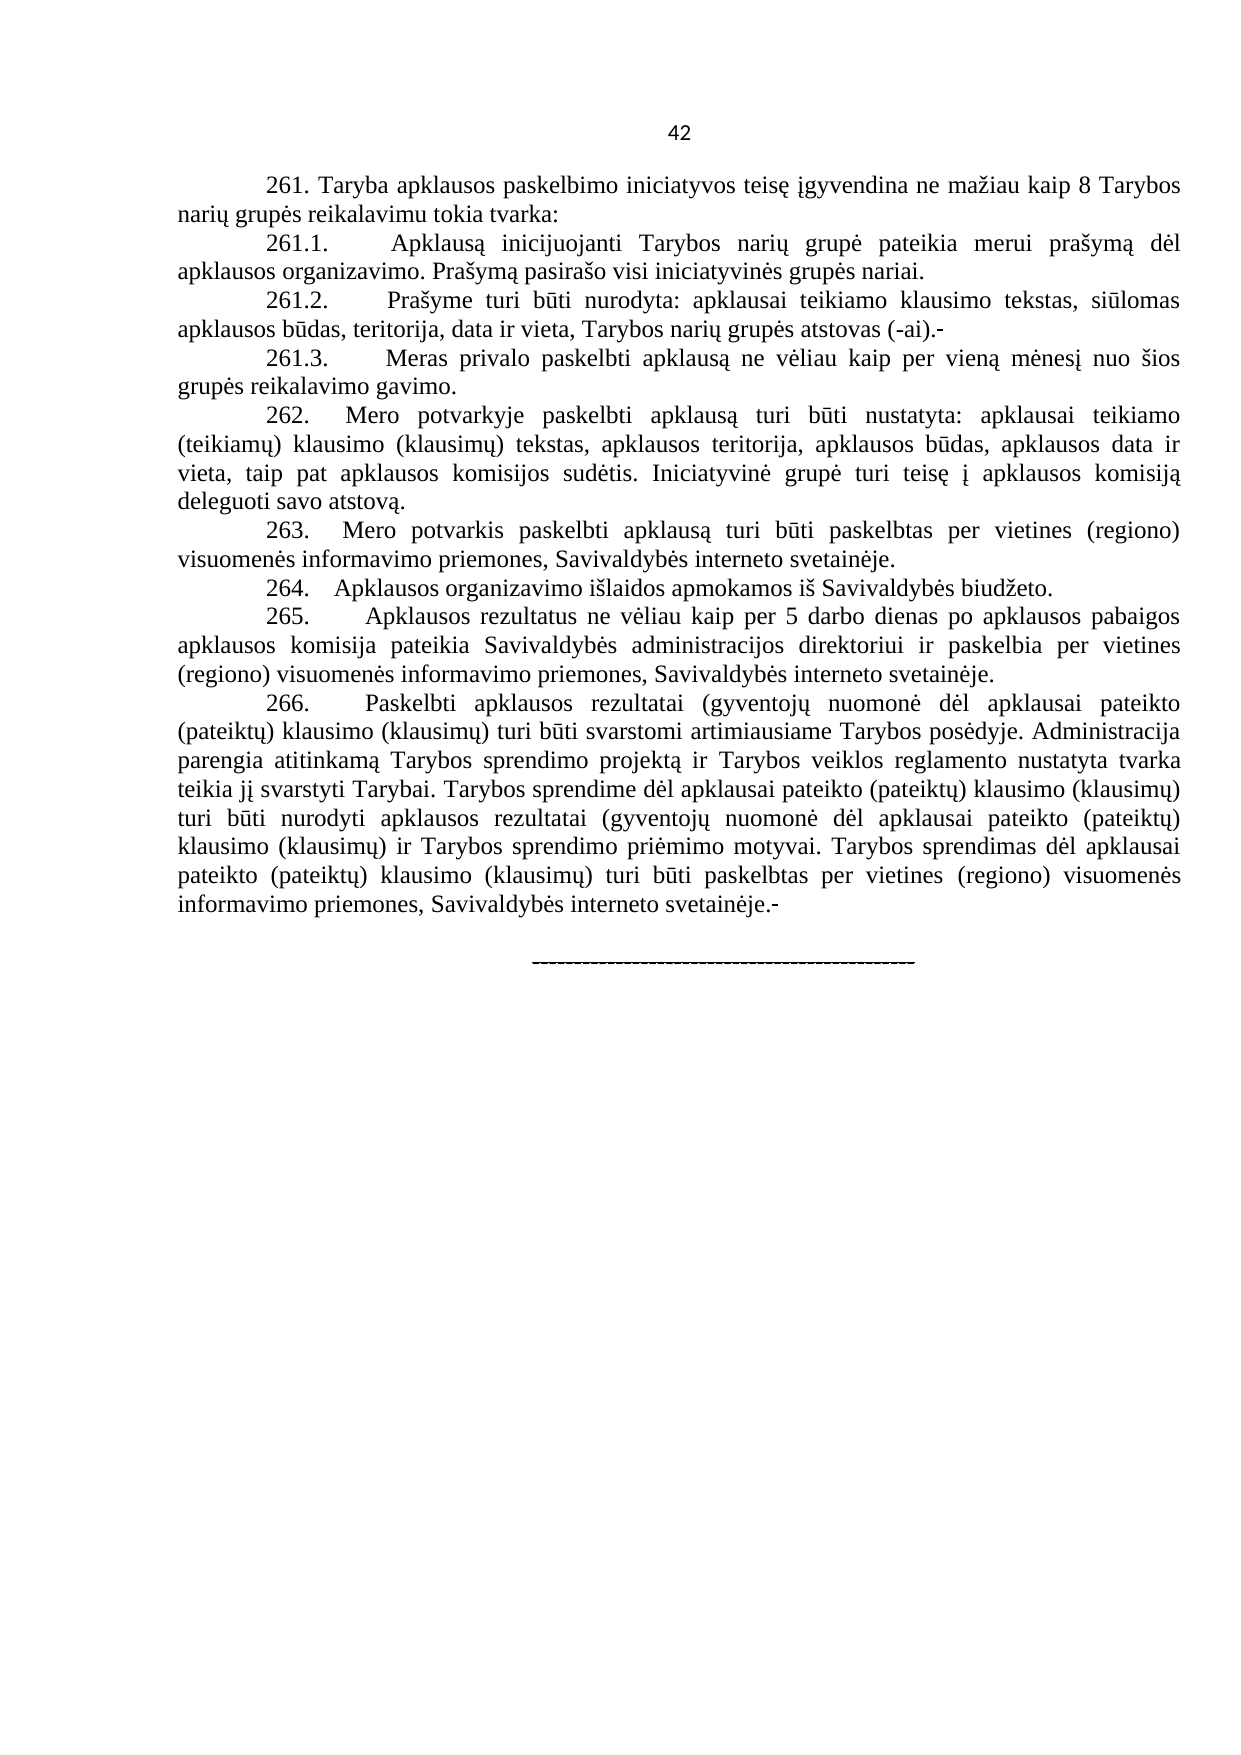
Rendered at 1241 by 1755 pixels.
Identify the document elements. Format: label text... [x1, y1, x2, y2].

text 261.1. Apklausą inicijuojanti Tarybos narių grupė pateikia merui prašymą dėl apklausos organizavimo. Prašymą pasirašo visi iniciatyvinės grupės nariai. [177, 228, 1181, 285]
text 265. Apklausos rezultatus ne vėliau kaip per 5 darbo dienas po apklausos pabaigos apklausos komisija pateikia Savivaldybės administracijos direktoriui ir paskelbia per vietines (regiono) visuomenės informavimo priemones, Savivaldybės interneto svetainėje. [177, 601, 1181, 688]
text ---------------------------------------------- [177, 946, 1181, 975]
text 261. Taryba apklausos paskelbimo iniciatyvos teisę įgyvendina ne mažiau kaip 8 Tarybos narių grupės reikalavimu tokia tvarka: [177, 170, 1181, 228]
text 266. Paskelbti apklausos rezultatai (gyventojų nuomonė dėl apklausai pateikto (pateiktų) klausimo (klausimų) turi būti svarstomi artimiausiame Tarybos posėdyje. Administracija parengia atitinkamą Tarybos sprendimo projektą ir Tarybos veiklos reglamento nustatyta tvarka teikia jį svarstyti Tarybai. Tarybos sprendime dėl apklausai pateikto (pateiktų) klausimo (klausimų) turi būti nurodyti apklausos rezultatai (gyventojų nuomonė dėl apklausai pateikto (pateiktų) klausimo (klausimų) ir Tarybos sprendimo priėmimo motyvai. Tarybos sprendimas dėl apklausai pateikto (pateiktų) klausimo (klausimų) turi būti paskelbtas per vietines (regiono) visuomenės informavimo priemones, Savivaldybės interneto svetainėje. [177, 688, 1181, 918]
text 264. Apklausos organizavimo išlaidos apmokamos iš Savivaldybės biudžeto. [177, 573, 1181, 601]
text 263. Mero potvarkis paskelbti apklausą turi būti paskelbtas per vietines (regiono) visuomenės informavimo priemones, Savivaldybės interneto svetainėje. [177, 515, 1181, 573]
text 261.3. Meras privalo paskelbti apklausą ne vėliau kaip per vieną mėnesį nuo šios grupės reikalavimo gavimo. [177, 343, 1181, 400]
text 261.2. Prašyme turi būti nurodyta: apklausai teikiamo klausimo tekstas, siūlomas apklausos būdas, teritorija, data ir vieta, Tarybos narių grupės atstovas (-ai). [177, 285, 1181, 343]
text 262. Mero potvarkyje paskelbti apklausą turi būti nustatyta: apklausai teikiamo (teikiamų) klausimo (klausimų) tekstas, apklausos teritorija, apklausos būdas, apklausos data ir vieta, taip pat apklausos komisijos sudėtis. Iniciatyvinė grupė turi teisę į apklausos komisiją deleguoti savo atstovą. [177, 400, 1181, 515]
